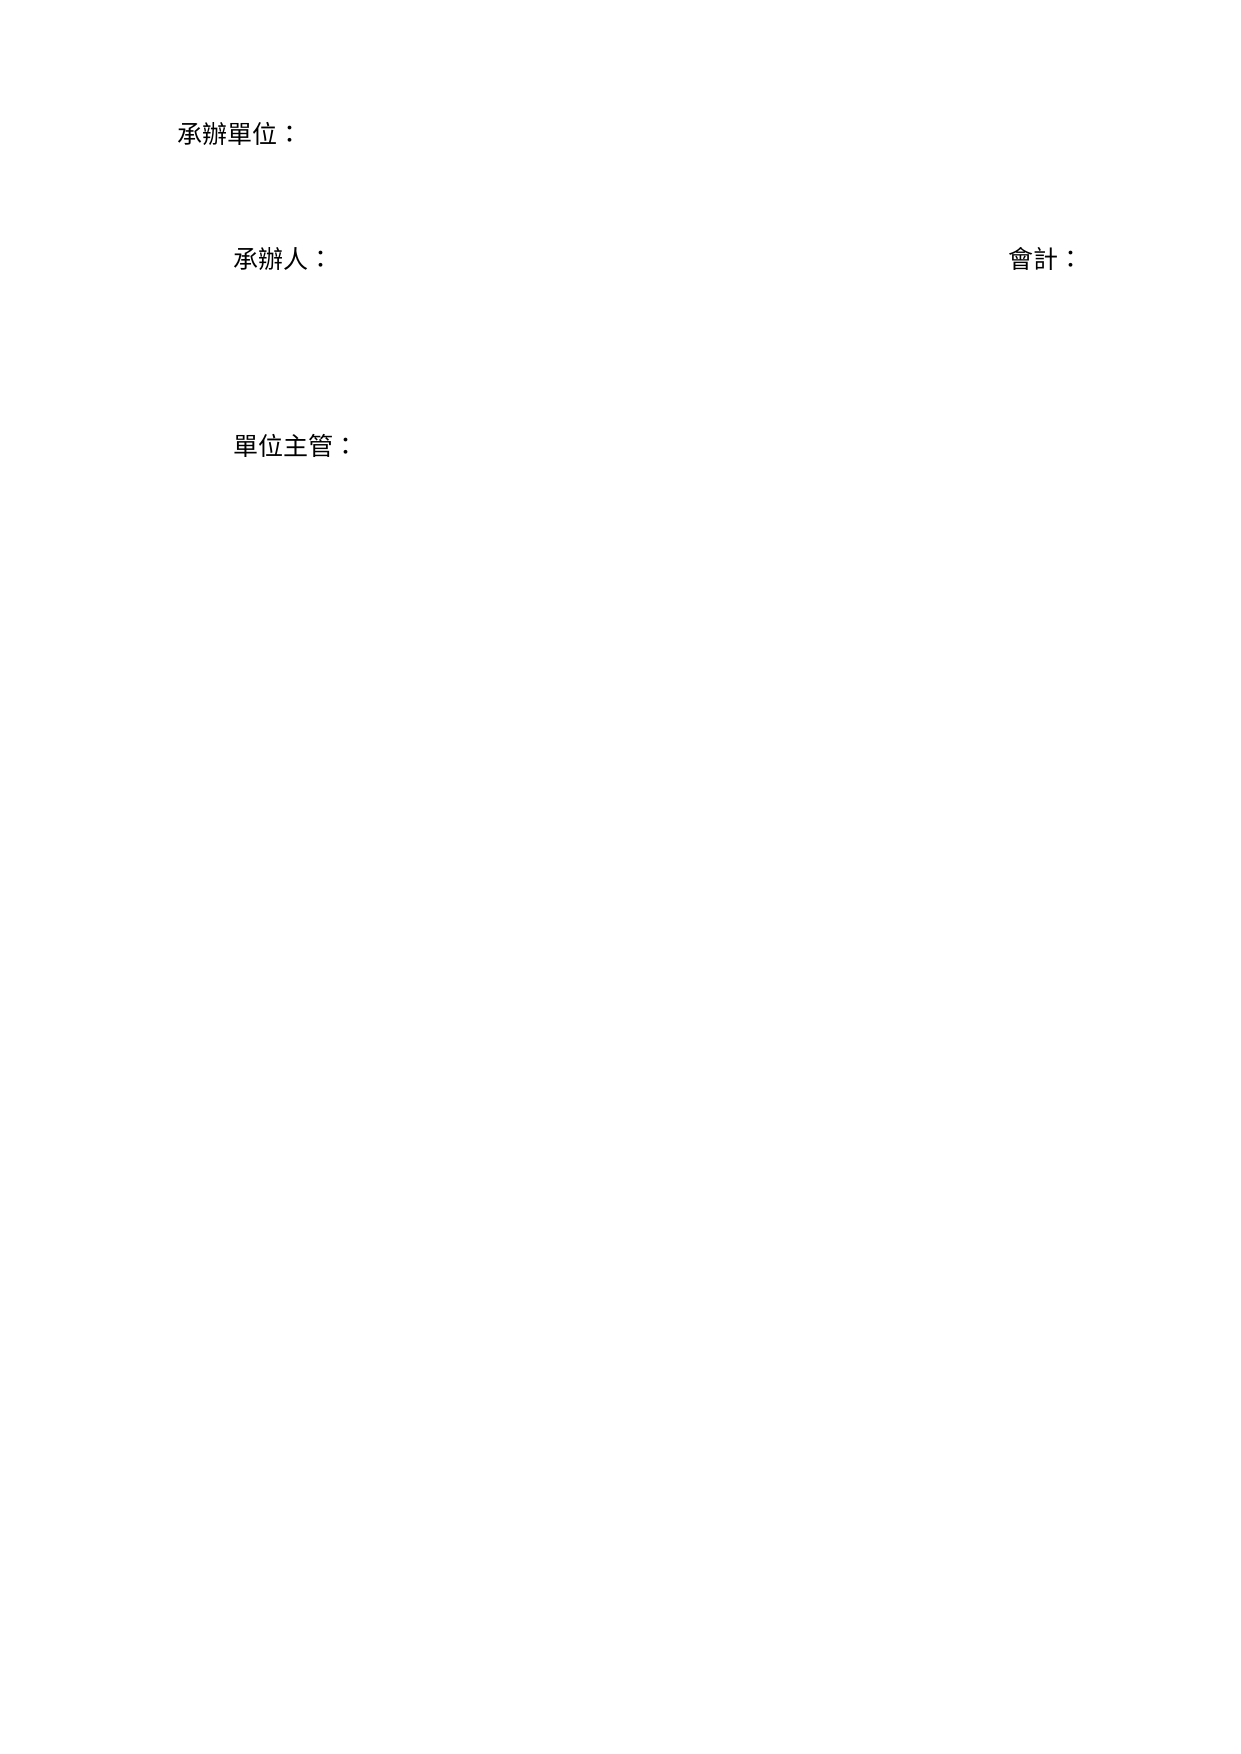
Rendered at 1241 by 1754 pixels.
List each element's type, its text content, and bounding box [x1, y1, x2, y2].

text 單位主管： [177, 403, 1092, 466]
text 承辦單位： [177, 91, 1092, 153]
text 承辦人： 會計： [177, 216, 1092, 278]
